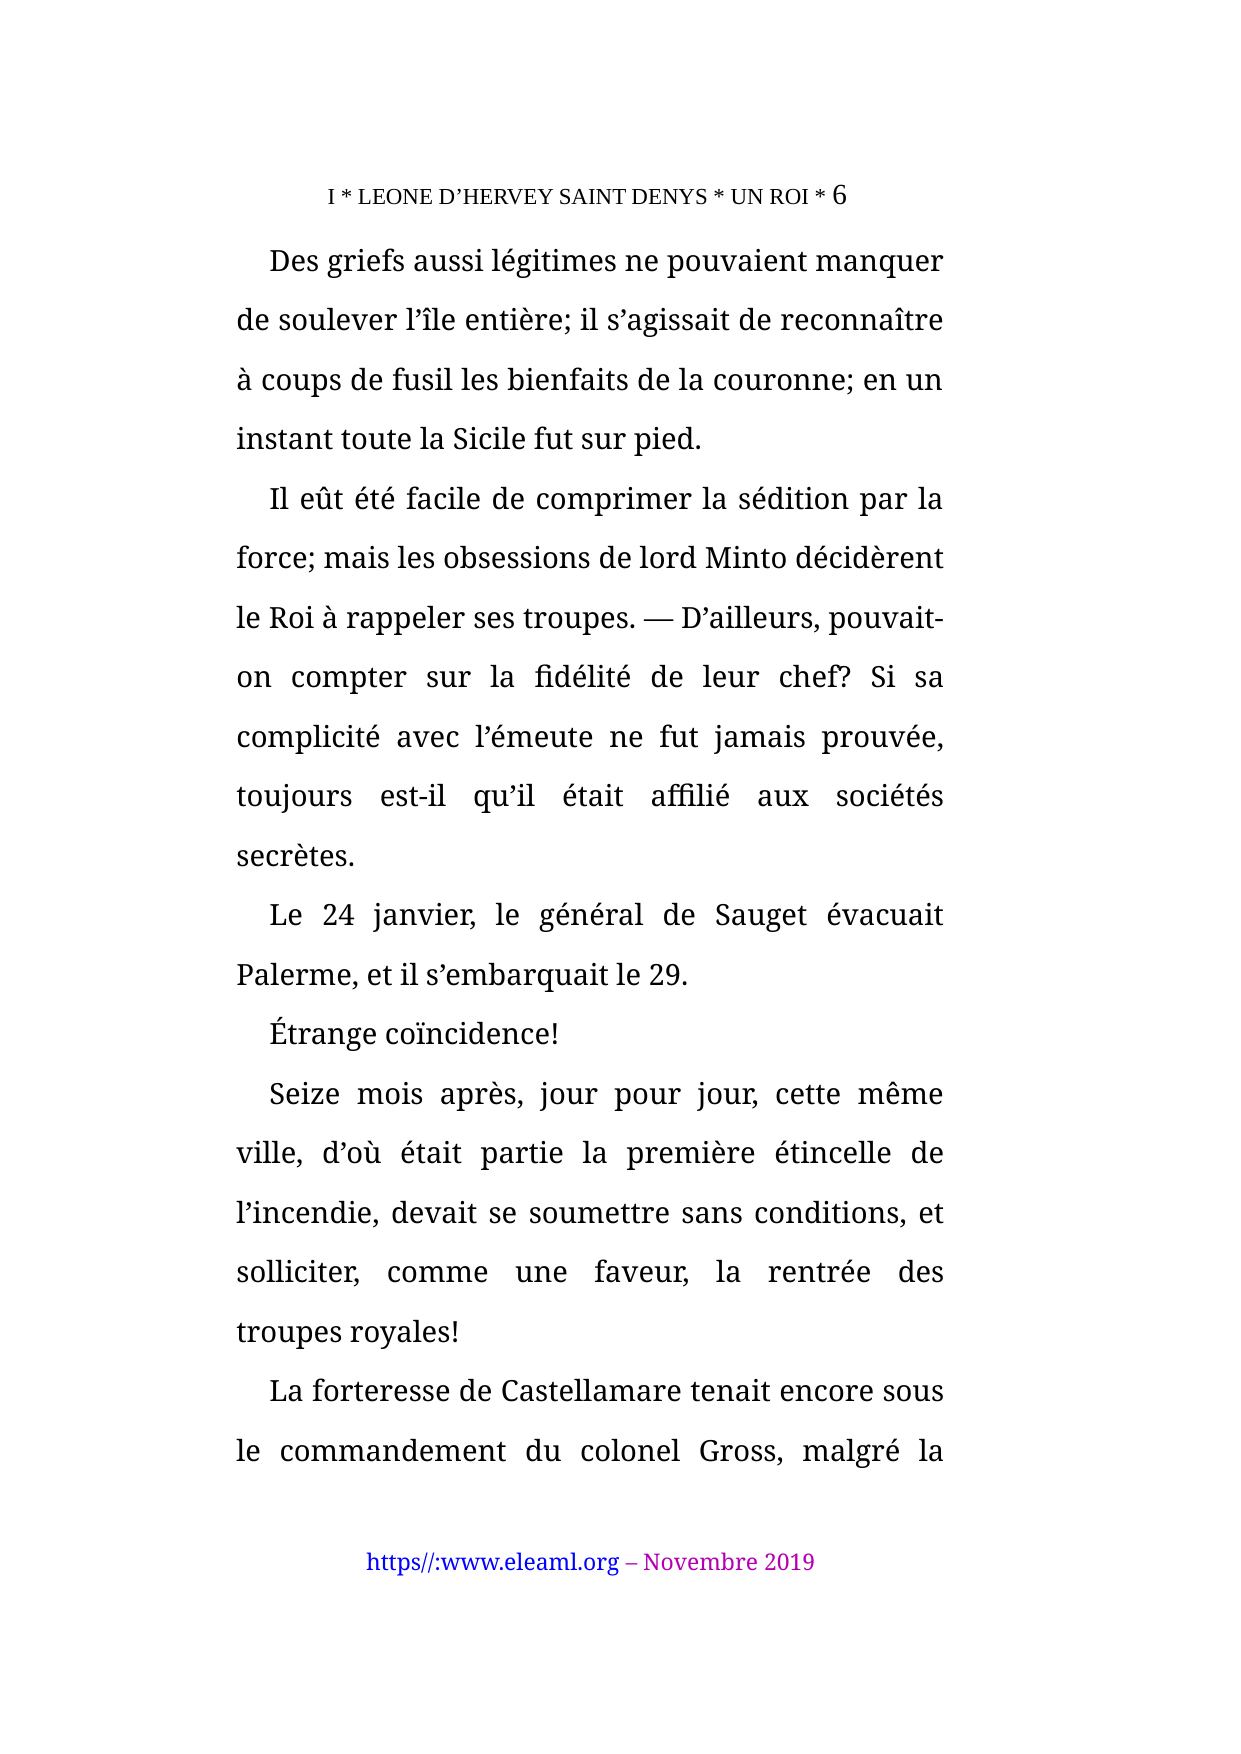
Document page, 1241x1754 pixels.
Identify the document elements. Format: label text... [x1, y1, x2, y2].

text Étrange coïncidence! [236, 1013, 945, 1053]
text Seize mois après, jour pour jour, cette même ville, d’où était partie la première étincelle de l’incendie, devait se soumettre sans conditions, et solliciter, comme une faveur, la rentrée des troupes royales! [236, 1073, 945, 1351]
text Le 24 janvier, le général de Sauget évacuait Palerme, et il s’embarquait le 29. [236, 894, 945, 994]
text La forteresse de Castellamare tenait encore sous le commandement du colonel Gross, malgré la [236, 1370, 945, 1469]
text Il eût été facile de comprimer la sédition par la force; mais les obsessions de lord Minto décidèrent le Roi à rappeler ses troupes. — D’ailleurs, pouvait-on compter sur la fidélité de leur chef? Si sa complicité avec l’émeute ne fut jamais prouvée, toujours est-il qu’il était affilié aux sociétés secrètes. [236, 478, 945, 875]
text Des griefs aussi légitimes ne pouvaient manquer de soulever l’île entière; il s’agissait de reconnaître à coups de fusil les bienfaits de la couronne; en un instant toute la Sicile fut sur pied. [236, 240, 945, 458]
